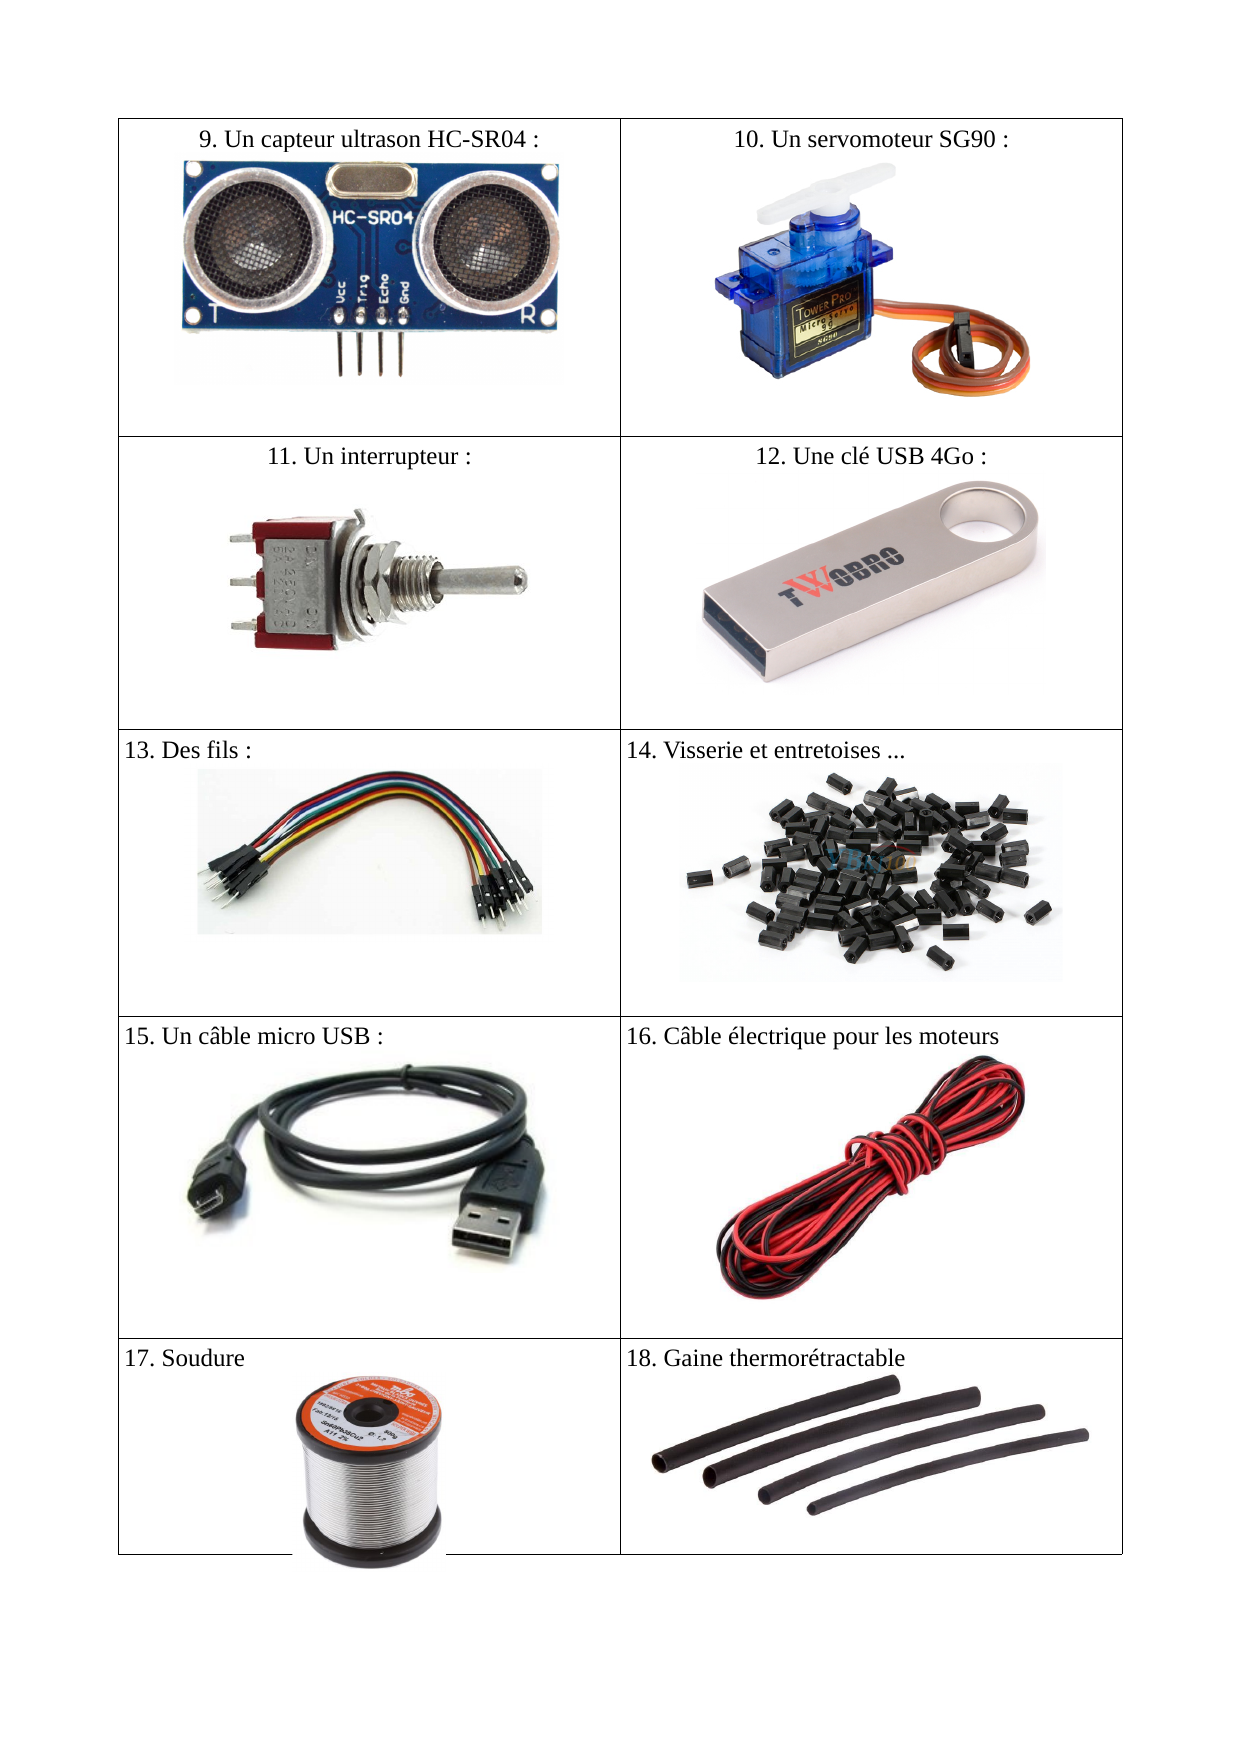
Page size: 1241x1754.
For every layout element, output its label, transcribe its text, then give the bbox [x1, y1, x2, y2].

table_cell 17. Soudure [119, 1339, 620, 1553]
picture [702, 152, 1040, 402]
table_cell 16. Câble électrique pour les moteurs [621, 1017, 1122, 1338]
picture [292, 1372, 446, 1572]
picture [711, 1050, 1031, 1304]
picture [679, 763, 1063, 982]
table_header 9. Un capteur ultrason HC-SR04 : [119, 119, 620, 436]
table_cell 15. Un câble micro USB : [119, 1017, 620, 1338]
picture [696, 470, 1046, 695]
picture [174, 152, 564, 385]
table_cell 14. Visserie et entretoises ... [621, 730, 1122, 1016]
table_cell 18. Gaine thermorétractable [621, 1339, 1122, 1553]
picture [214, 496, 536, 664]
table_cell 12. Une clé USB 4Go : [621, 437, 1122, 729]
picture [650, 1372, 1092, 1519]
picture [178, 1050, 560, 1273]
table_header 10. Un servomoteur SG90 : [621, 119, 1122, 436]
picture [184, 763, 554, 943]
table_cell 11. Un interrupteur : [119, 437, 620, 729]
table_cell 13. Des fils : [119, 730, 620, 1016]
